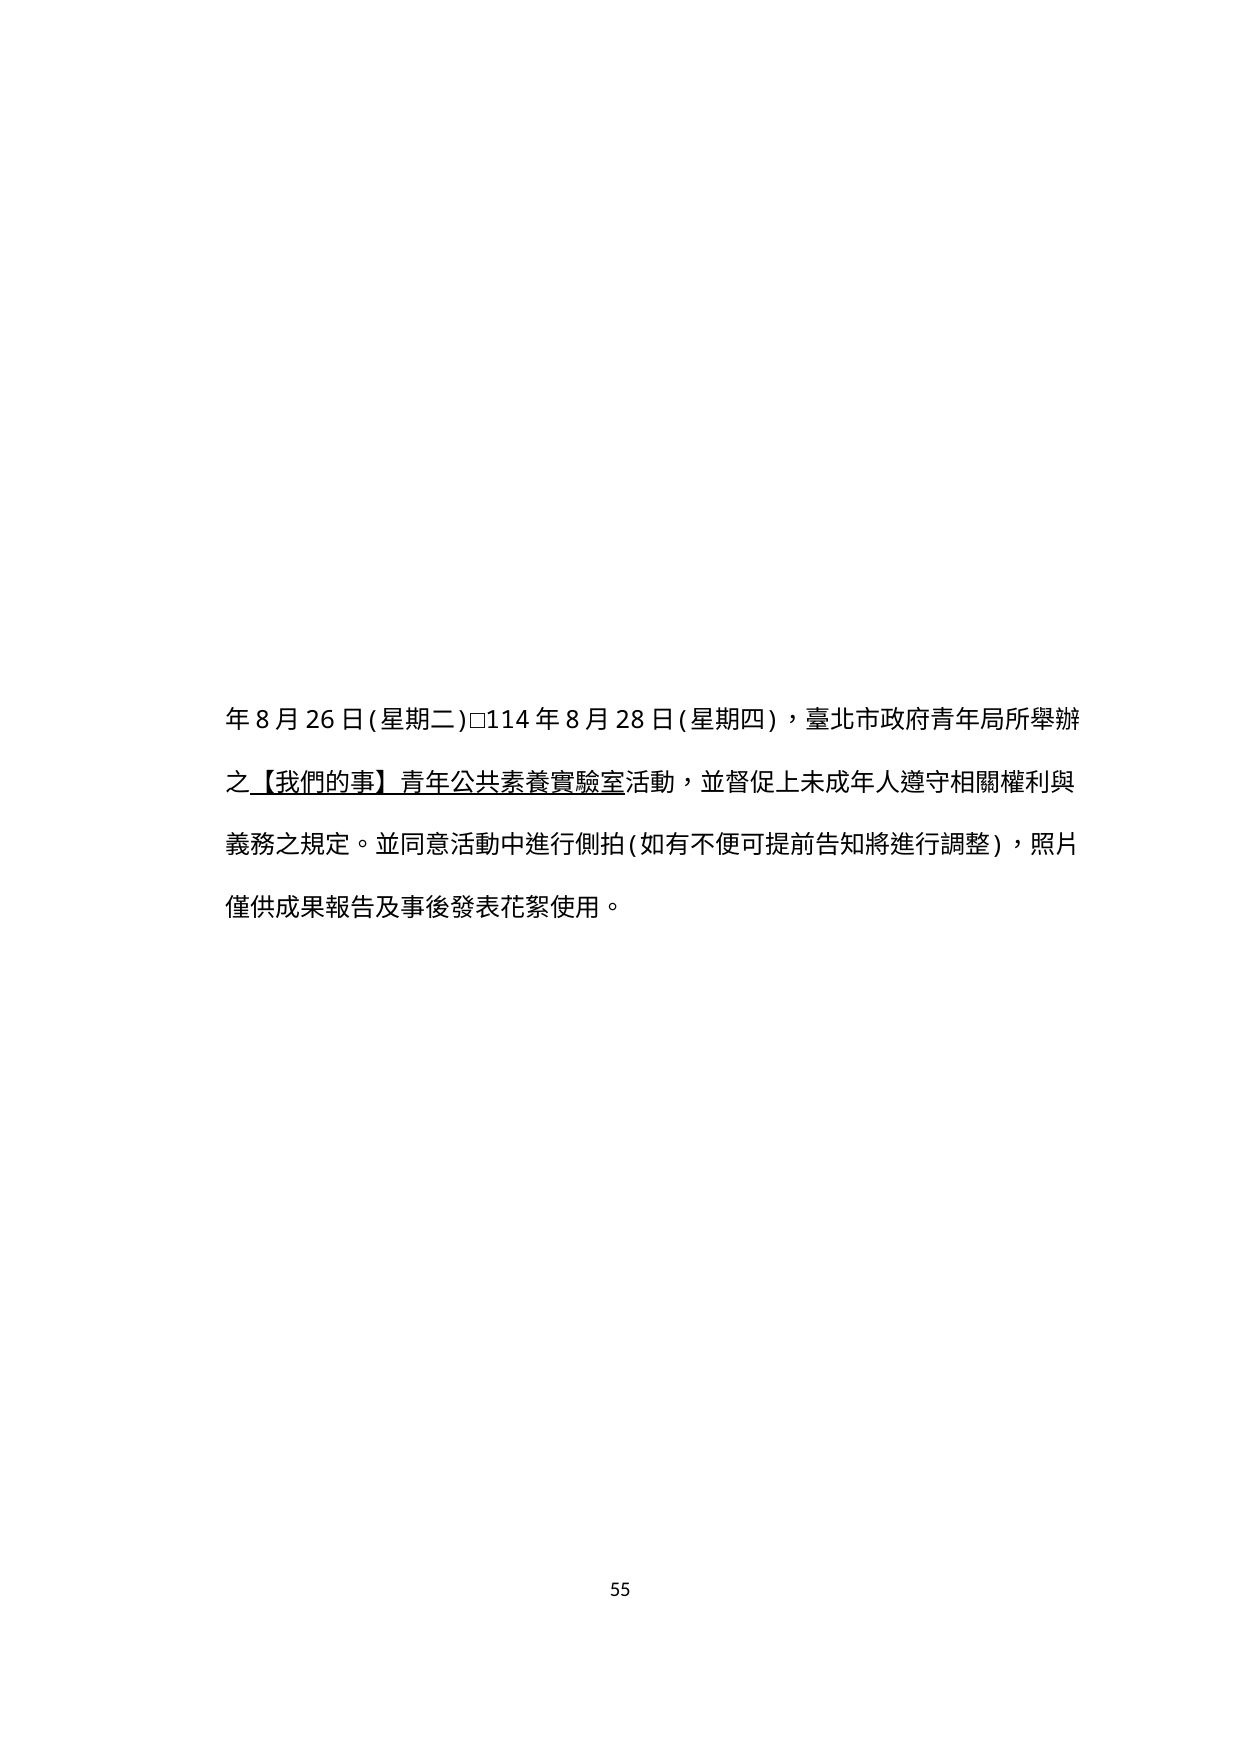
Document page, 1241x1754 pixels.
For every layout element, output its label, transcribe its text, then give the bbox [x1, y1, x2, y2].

text 年8月26日(星期二)□114年8月28日(星期四)，臺北市政府青年局所舉辦之【我們的事】青年公共素養實驗室活動，並督促上未成年人遵守相關權利與義務之規定。並同意活動中進行側拍(如有不便可提前告知將進行調整)，照片僅供成果報告及事後發表花絮使用。 [225, 676, 1088, 926]
